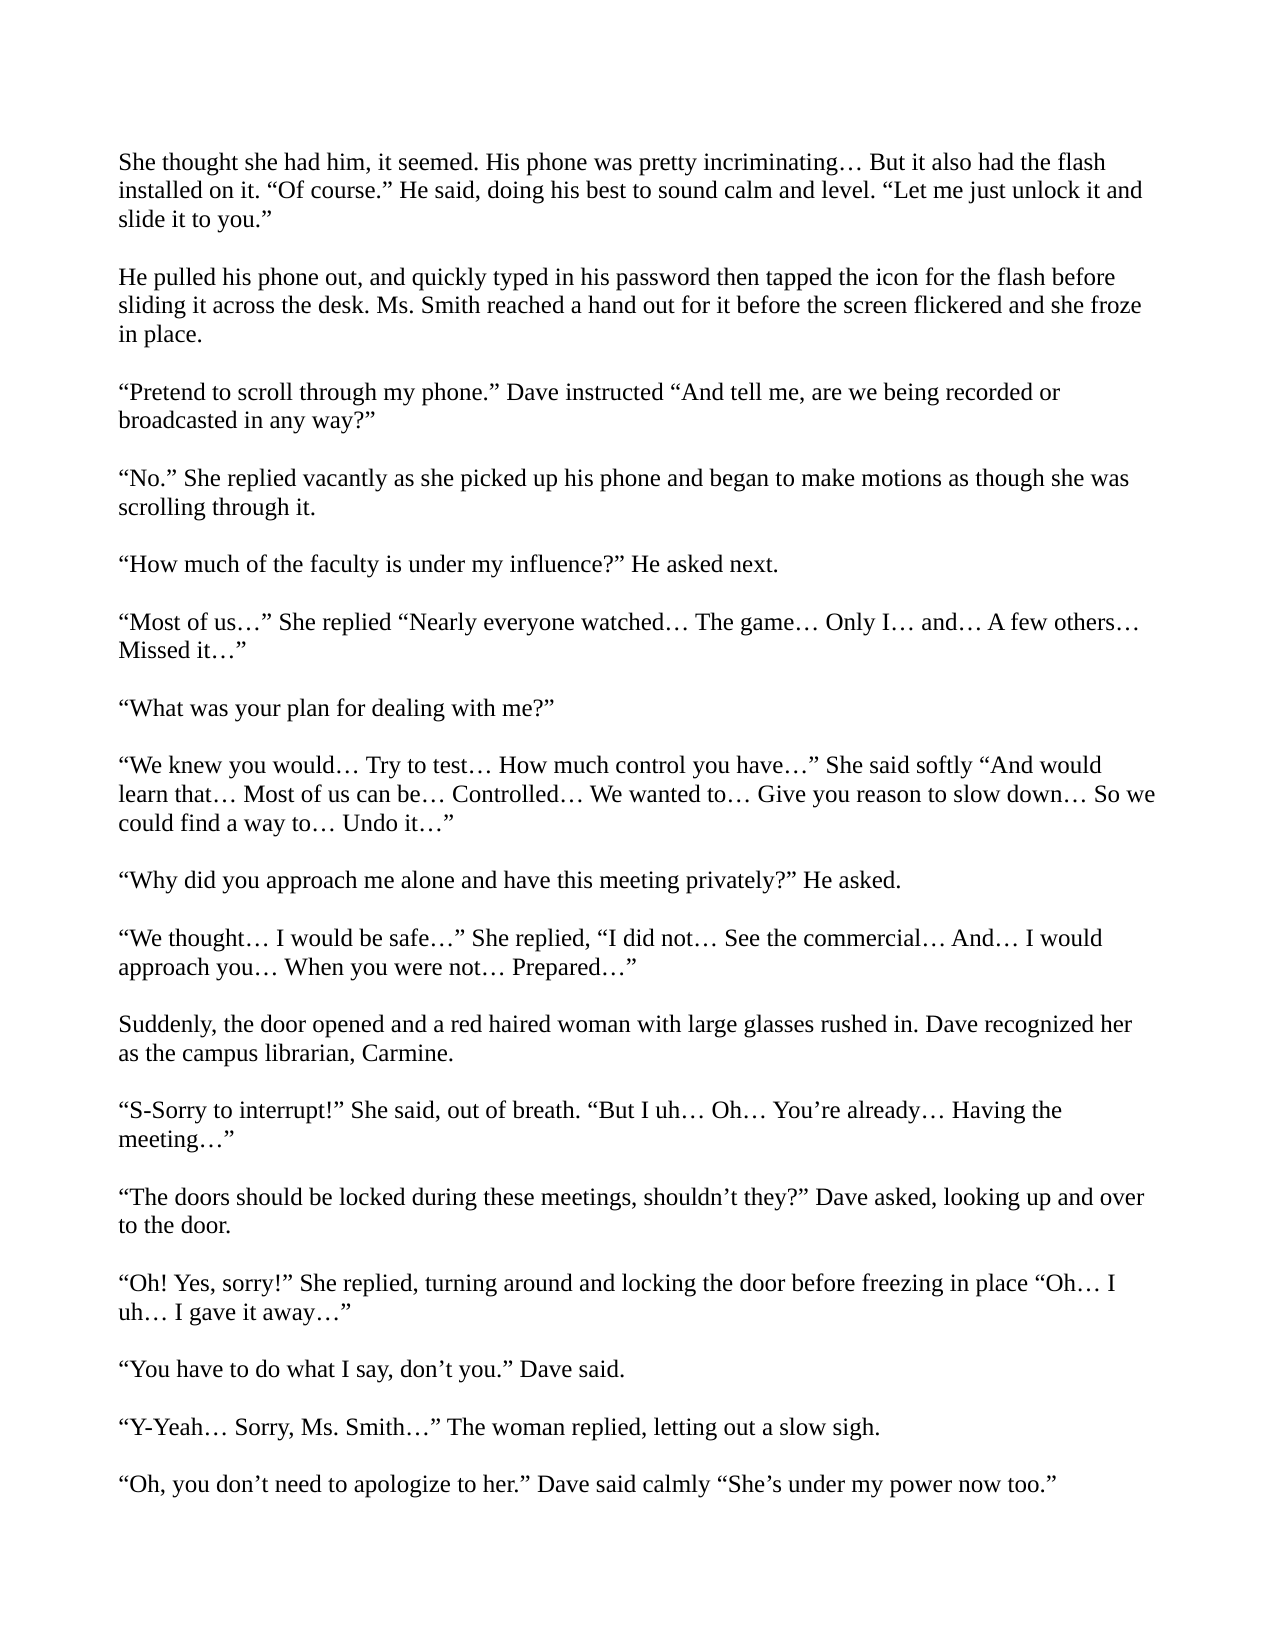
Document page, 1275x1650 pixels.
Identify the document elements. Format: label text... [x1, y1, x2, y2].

text “Oh! Yes, sorry!” She replied, turning around and locking the door before freezing in place “Oh… I uh… I gave it away…” [118, 1268, 1157, 1326]
text “You have to do what I say, don’t you.” Dave said. [118, 1354, 1157, 1383]
text “Oh, you don’t need to apologize to her.” Dave said calmly “She’s under my power now too.” [118, 1469, 1157, 1498]
text “Y-Yeah… Sorry, Ms. Smith…” The woman replied, letting out a slow sigh. [118, 1412, 1157, 1441]
text “The doors should be locked during these meetings, shouldn’t they?” Dave asked, looking up and over to the door. [118, 1182, 1157, 1239]
text “S-Sorry to interrupt!” She said, out of breath. “But I uh… Oh… You’re already… Having the meeting…” [118, 1096, 1157, 1153]
text Suddenly, the door opened and a red haired woman with large glasses rushed in. Dave recognized her as the campus librarian, Carmine. [118, 1009, 1157, 1067]
text “How much of the faculty is under my influence?” He asked next. [118, 549, 1157, 578]
text “Most of us…” She replied “Nearly everyone watched… The game… Only I… and… A few others… Missed it…” [118, 607, 1157, 664]
text “What was your plan for dealing with me?” [118, 693, 1157, 722]
text “We knew you would… Try to test… How much control you have…” She said softly “And would learn that… Most of us can be… Controlled… We wanted to… Give you reason to slow down… So we could find a way to… Undo it…” [118, 751, 1157, 837]
text “We thought… I would be safe…” She replied, “I did not… See the commercial… And… I would approach you… When you were not… Prepared…” [118, 923, 1157, 981]
text “No.” She replied vacantly as she picked up his phone and began to make motions as though she was scrolling through it. [118, 463, 1157, 521]
text “Pretend to scroll through my phone.” Dave instructed “And tell me, are we being recorded or broadcasted in any way?” [118, 377, 1157, 434]
text She thought she had him, it seemed. His phone was pretty incriminating… But it also had the flash installed on it. “Of course.” He said, doing his best to sound calm and level. “Let me just unlock it and slide it to you.” [118, 147, 1157, 233]
text “Why did you approach me alone and have this meeting privately?” He asked. [118, 866, 1157, 894]
text He pulled his phone out, and quickly typed in his password then tapped the icon for the flash before sliding it across the desk. Ms. Smith reached a hand out for it before the screen flickered and she froze in place. [118, 262, 1157, 348]
